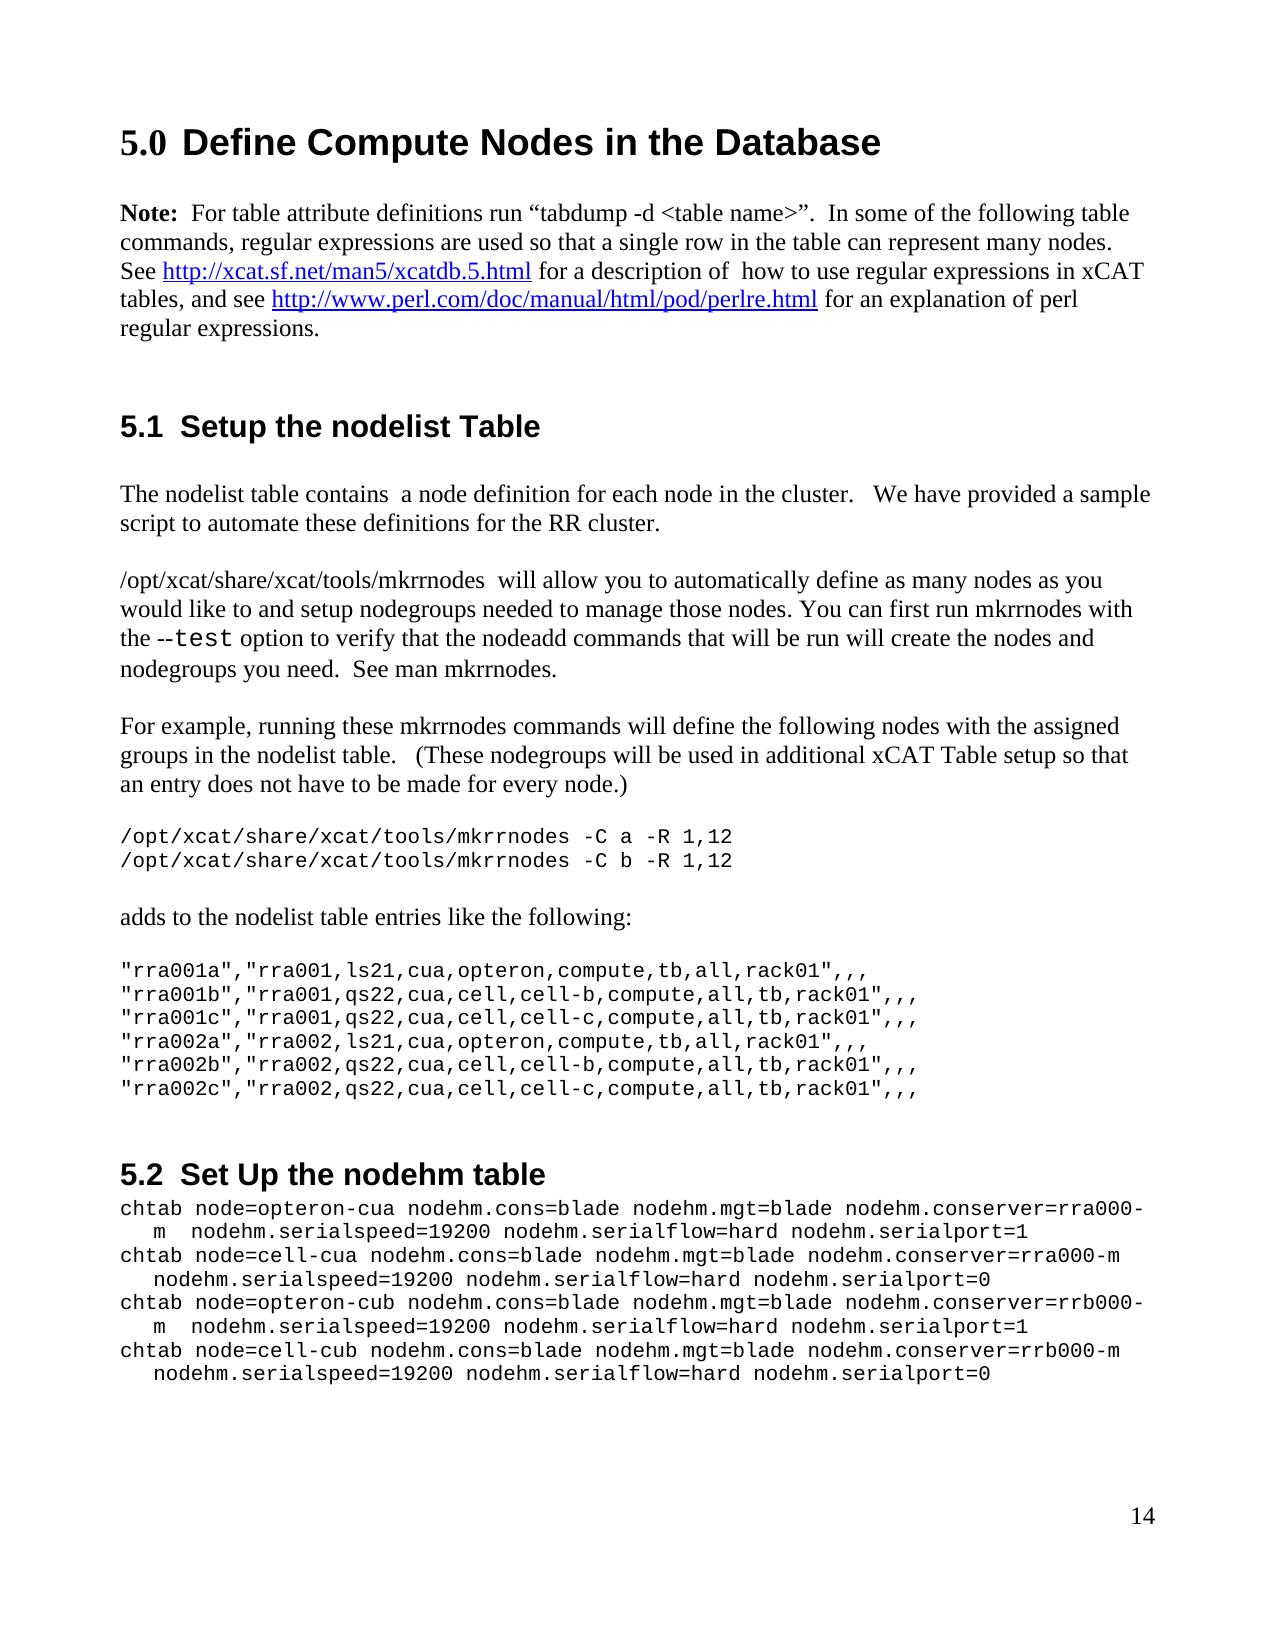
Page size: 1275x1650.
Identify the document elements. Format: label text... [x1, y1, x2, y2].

text /opt/xcat/share/xcat/tools/mkrrnodes -C b -R 1,12 [120, 850, 1155, 874]
text "rra002c","rra002,qs22,cua,cell,cell-c,compute,all,tb,rack01",,, [120, 1078, 1155, 1102]
text "rra002b","rra002,qs22,cua,cell,cell-b,compute,all,tb,rack01",,, [120, 1054, 1155, 1078]
text The nodelist table contains a node definition for each node in the cluster. We have provided a sample script to automate these definitions for the RR cluster. [120, 479, 1155, 537]
text "rra001b","rra001,qs22,cua,cell,cell-b,compute,all,tb,rack01",,, [120, 983, 1155, 1007]
text chtab node=cell-cua nodehm.cons=blade nodehm.mgt=blade nodehm.conserver=rra000-m nodehm.serialspeed=19200 nodehm.serialflow=hard nodehm.serialport=0 [120, 1245, 1155, 1292]
subtitle Setup the nodelist Table [120, 408, 1155, 444]
text Note: For table attribute definitions run “tabdump -d <table name>”. In some of the following table commands, regular expressions are used so that a single row in the table can represent many nodes. See http://xcat.sf.net/man5/xcatdb.5.html for a description of how to use regular expressions in xCAT tables, and see http://www.perl.com/doc/manual/html/pod/perlre.html for an explanation of perl regular expressions. [120, 198, 1155, 342]
text For example, running these mkrrnodes commands will define the following nodes with the assigned groups in the nodelist table. (These nodegroups will be used in additional xCAT Table setup so that an entry does not have to be made for every node.) [120, 711, 1155, 798]
text /opt/xcat/share/xcat/tools/mkrrnodes will allow you to automatically define as many nodes as you would like to and setup nodegroups needed to manage those nodes. You can first run mkrrnodes with the --test option to verify that the nodeadd commands that will be run will create the nodes and nodegroups you need. See man mkrrnodes. [120, 566, 1155, 683]
text "rra002a","rra002,ls21,cua,opteron,compute,tb,all,rack01",,, [120, 1031, 1155, 1054]
text "rra001a","rra001,ls21,cua,opteron,compute,tb,all,rack01",,, [120, 960, 1155, 983]
text adds to the nodelist table entries like the following: [120, 902, 1155, 931]
subtitle Set Up the nodehm table [120, 1156, 1155, 1191]
text chtab node=opteron-cua nodehm.cons=blade nodehm.mgt=blade nodehm.conserver=rra000-m nodehm.serialspeed=19200 nodehm.serialflow=hard nodehm.serialport=1 [120, 1198, 1155, 1245]
text /opt/xcat/share/xcat/tools/mkrrnodes -C a -R 1,12 [120, 826, 1155, 850]
text "rra001c","rra001,qs22,cua,cell,cell-c,compute,all,tb,rack01",,, [120, 1007, 1155, 1031]
subtitle Define Compute Nodes in the Database [120, 120, 1155, 163]
text chtab node=cell-cub nodehm.cons=blade nodehm.mgt=blade nodehm.conserver=rrb000-m nodehm.serialspeed=19200 nodehm.serialflow=hard nodehm.serialport=0 [120, 1339, 1155, 1387]
text chtab node=opteron-cub nodehm.cons=blade nodehm.mgt=blade nodehm.conserver=rrb000-m nodehm.serialspeed=19200 nodehm.serialflow=hard nodehm.serialport=1 [120, 1292, 1155, 1339]
